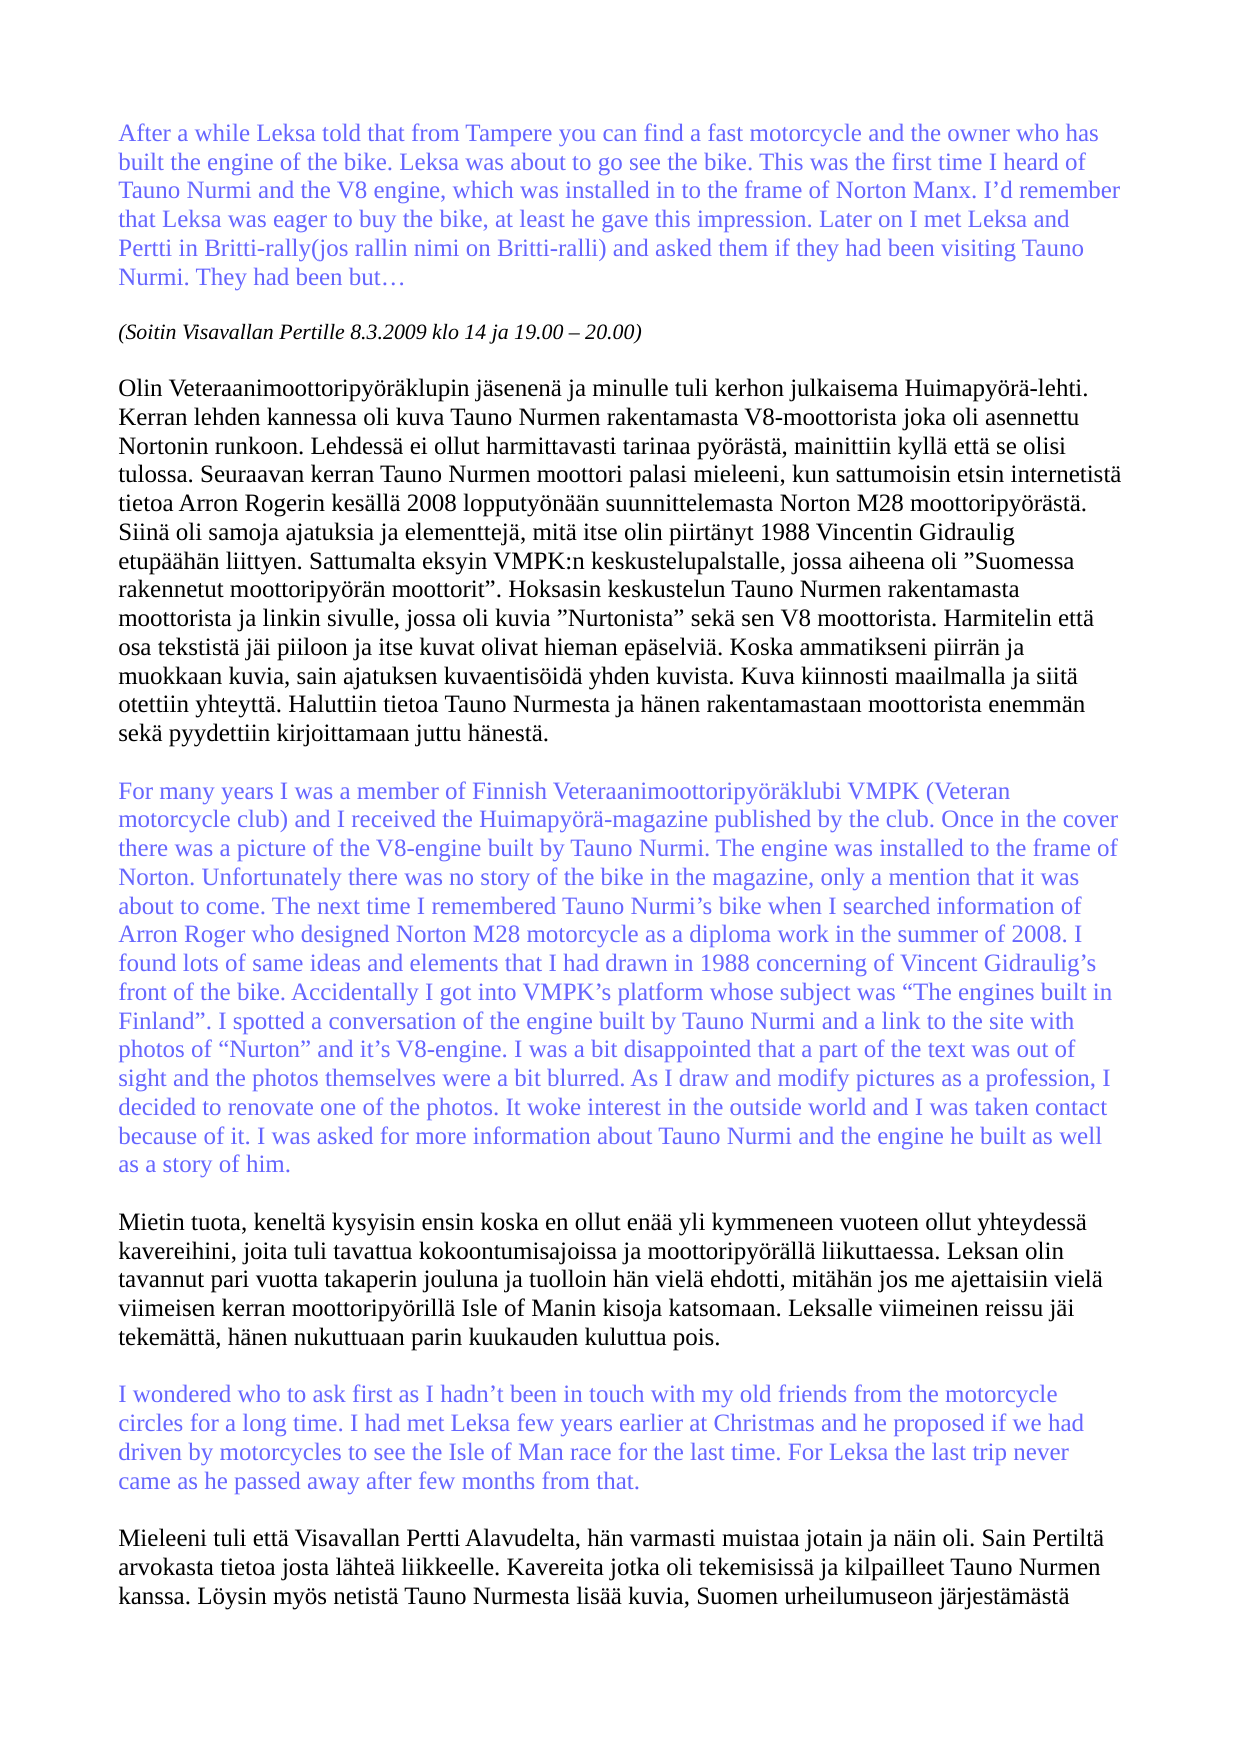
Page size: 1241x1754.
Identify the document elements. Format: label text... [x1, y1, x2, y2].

text I wondered who to ask first as I hadn’t been in touch with my old friends from the motorcycle circles for a long time. I had met Leksa few years earlier at Christmas and he proposed if we had driven by motorcycles to see the Isle of Man race for the last time. For Leksa the last trip never came as he passed away after few months from that. [118, 1379, 1122, 1494]
text Mieleeni tuli että Visavallan Pertti Alavudelta, hän varmasti muistaa jotain ja näin oli. Sain Pertiltä arvokasta tietoa josta lähteä liikkeelle. Kavereita jotka oli tekemisissä ja kilpailleet Tauno Nurmen kanssa. Löysin myös netistä Tauno Nurmesta lisää kuvia, Suomen urheilumuseon järjestämästä [118, 1523, 1122, 1609]
text Mietin tuota, keneltä kysyisin ensin koska en ollut enää yli kymmeneen vuoteen ollut yhteydessä kavereihini, joita tuli tavattua kokoontumisajoissa ja moottoripyörällä liikuttaessa. Leksan olin tavannut pari vuotta takaperin jouluna ja tuolloin hän vielä ehdotti, mitähän jos me ajettaisiin vielä viimeisen kerran moottoripyörillä Isle of Manin kisoja katsomaan. Leksalle viimeinen reissu jäi tekemättä, hänen nukuttuaan parin kuukauden kuluttua pois. [118, 1207, 1122, 1351]
text (Soitin Visavallan Pertille 8.3.2009 klo 14 ja 19.00 – 20.00) [118, 319, 1122, 344]
text For many years I was a member of Finnish Veteraanimoottoripyöräklubi VMPK (Veteran motorcycle club) and I received the Huimapyörä-magazine published by the club. Once in the cover there was a picture of the V8-engine built by Tauno Nurmi. The engine was installed to the frame of Norton. Unfortunately there was no story of the bike in the magazine, only a mention that it was about to come. The next time I remembered Tauno Nurmi’s bike when I searched information of Arron Roger who designed Norton M28 motorcycle as a diploma work in the summer of 2008. I found lots of same ideas and elements that I had drawn in 1988 concerning of Vincent Gidraulig’s front of the bike. Accidentally I got into VMPK’s platform whose subject was “The engines built in Finland”. I spotted a conversation of the engine built by Tauno Nurmi and a link to the site with photos of “Nurton” and it’s V8-engine. I was a bit disappointed that a part of the text was out of sight and the photos themselves were a bit blurred. As I draw and modify pictures as a profession, I decided to renovate one of the photos. It woke interest in the outside world and I was taken contact because of it. I was asked for more information about Tauno Nurmi and the engine he built as well as a story of him. [118, 776, 1122, 1178]
text After a while Leksa told that from Tampere you can find a fast motorcycle and the owner who has built the engine of the bike. Leksa was about to go see the bike. This was the first time I heard of Tauno Nurmi and the V8 engine, which was installed in to the frame of Norton Manx. I’d remember that Leksa was eager to buy the bike, at least he gave this impression. Later on I met Leksa and Pertti in Britti-rally(jos rallin nimi on Britti-ralli) and asked them if they had been visiting Tauno Nurmi. They had been but… [118, 118, 1122, 291]
text Olin Veteraanimoottoripyöräklupin jäsenenä ja minulle tuli kerhon julkaisema Huimapyörä-lehti. Kerran lehden kannessa oli kuva Tauno Nurmen rakentamasta V8-moottorista joka oli asennettu Nortonin runkoon. Lehdessä ei ollut harmittavasti tarinaa pyörästä, mainittiin kyllä että se olisi tulossa. Seuraavan kerran Tauno Nurmen moottori palasi mieleeni, kun sattumoisin etsin internetistä tietoa Arron Rogerin kesällä 2008 lopputyönään suunnittelemasta Norton M28 moottoripyörästä. Siinä oli samoja ajatuksia ja elementtejä, mitä itse olin piirtänyt 1988 Vincentin Gidraulig etupäähän liittyen. Sattumalta eksyin VMPK:n keskustelupalstalle, jossa aiheena oli ”Suomessa rakennetut moottoripyörän moottorit”. Hoksasin keskustelun Tauno Nurmen rakentamasta moottorista ja linkin sivulle, jossa oli kuvia ”Nurtonista” sekä sen V8 moottorista. Harmitelin että osa tekstistä jäi piiloon ja itse kuvat olivat hieman epäselviä. Koska ammatikseni piirrän ja muokkaan kuvia, sain ajatuksen kuvaentisöidä yhden kuvista. Kuva kiinnosti maailmalla ja siitä otettiin yhteyttä. Haluttiin tietoa Tauno Nurmesta ja hänen rakentamastaan moottorista enemmän sekä pyydettiin kirjoittamaan juttu hänestä. [118, 373, 1122, 747]
